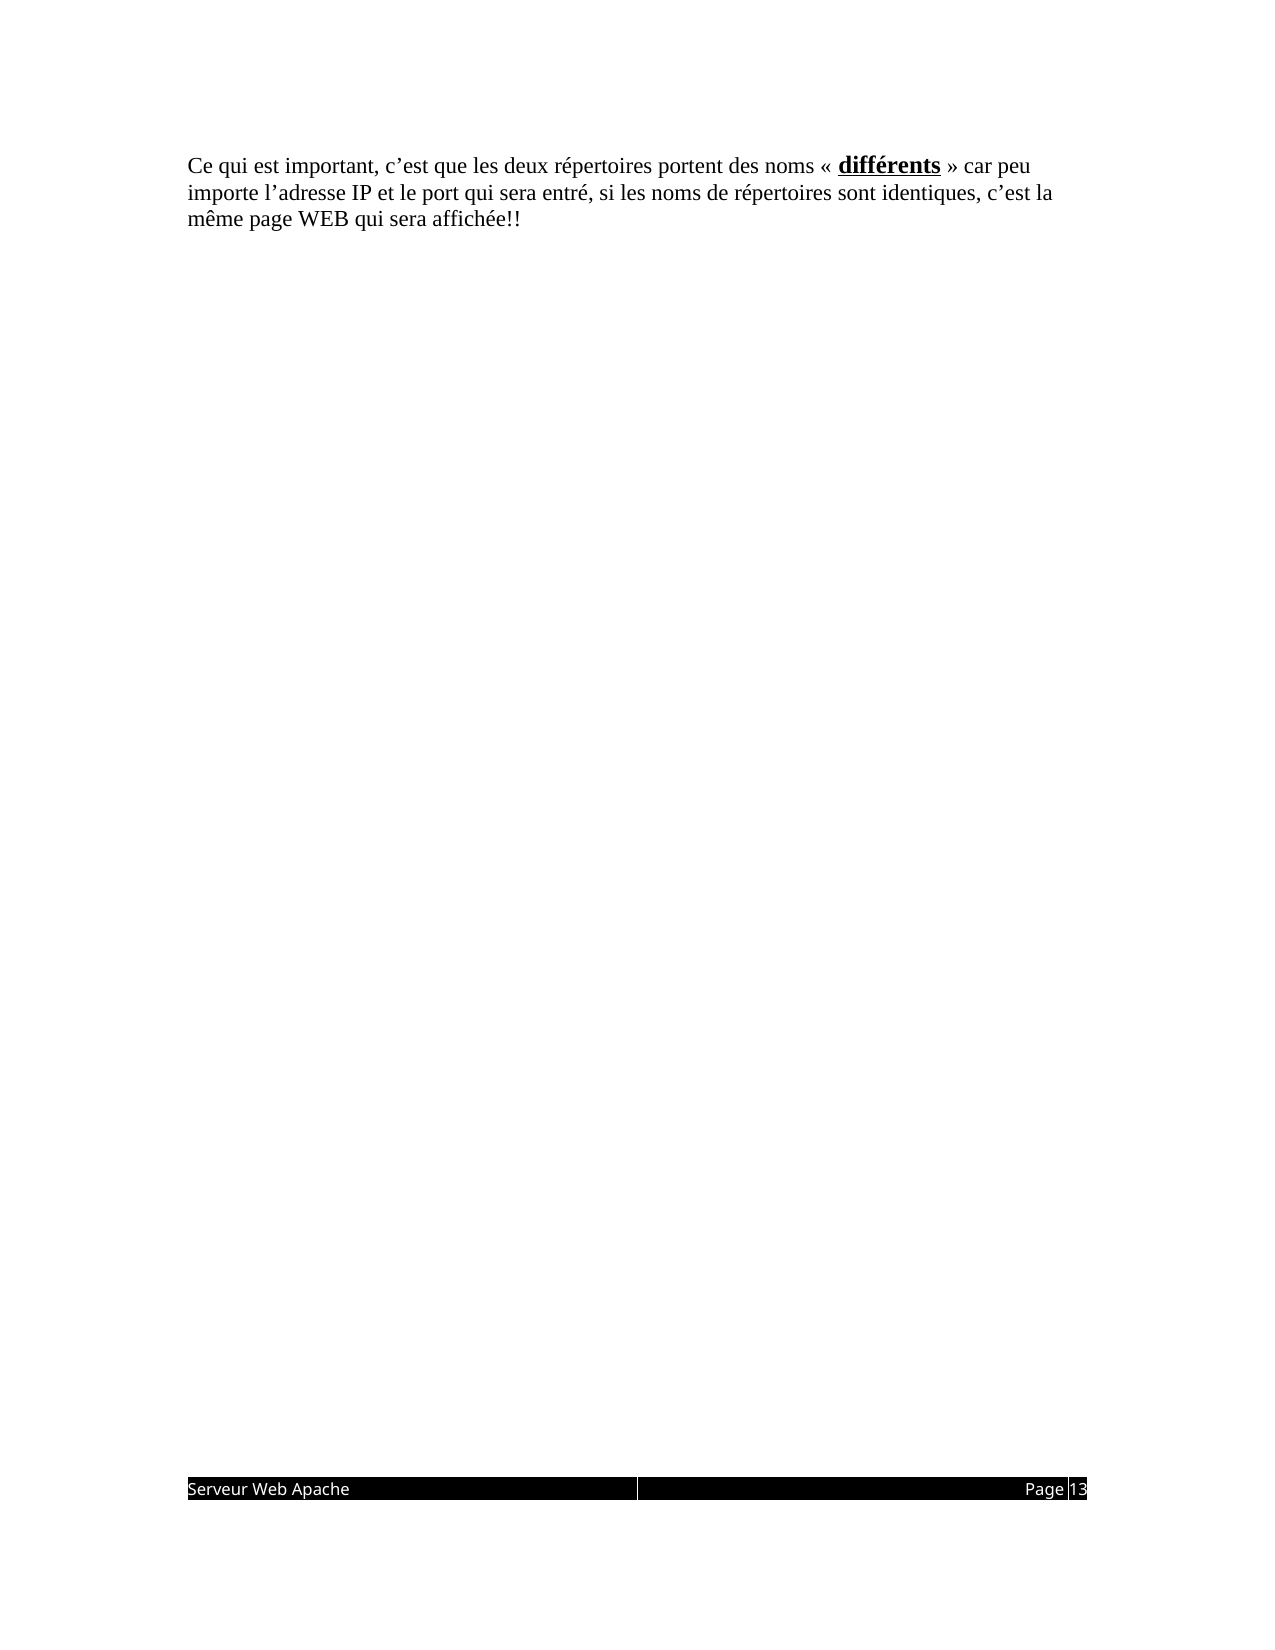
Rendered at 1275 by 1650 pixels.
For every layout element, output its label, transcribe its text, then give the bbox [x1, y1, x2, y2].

text Ce qui est important, c’est que les deux répertoires portent des noms « différents » car peu importe l’adresse IP et le port qui sera entré, si les noms de répertoires sont identiques, c’est la même page WEB qui sera affichée!! [187, 150, 1087, 231]
